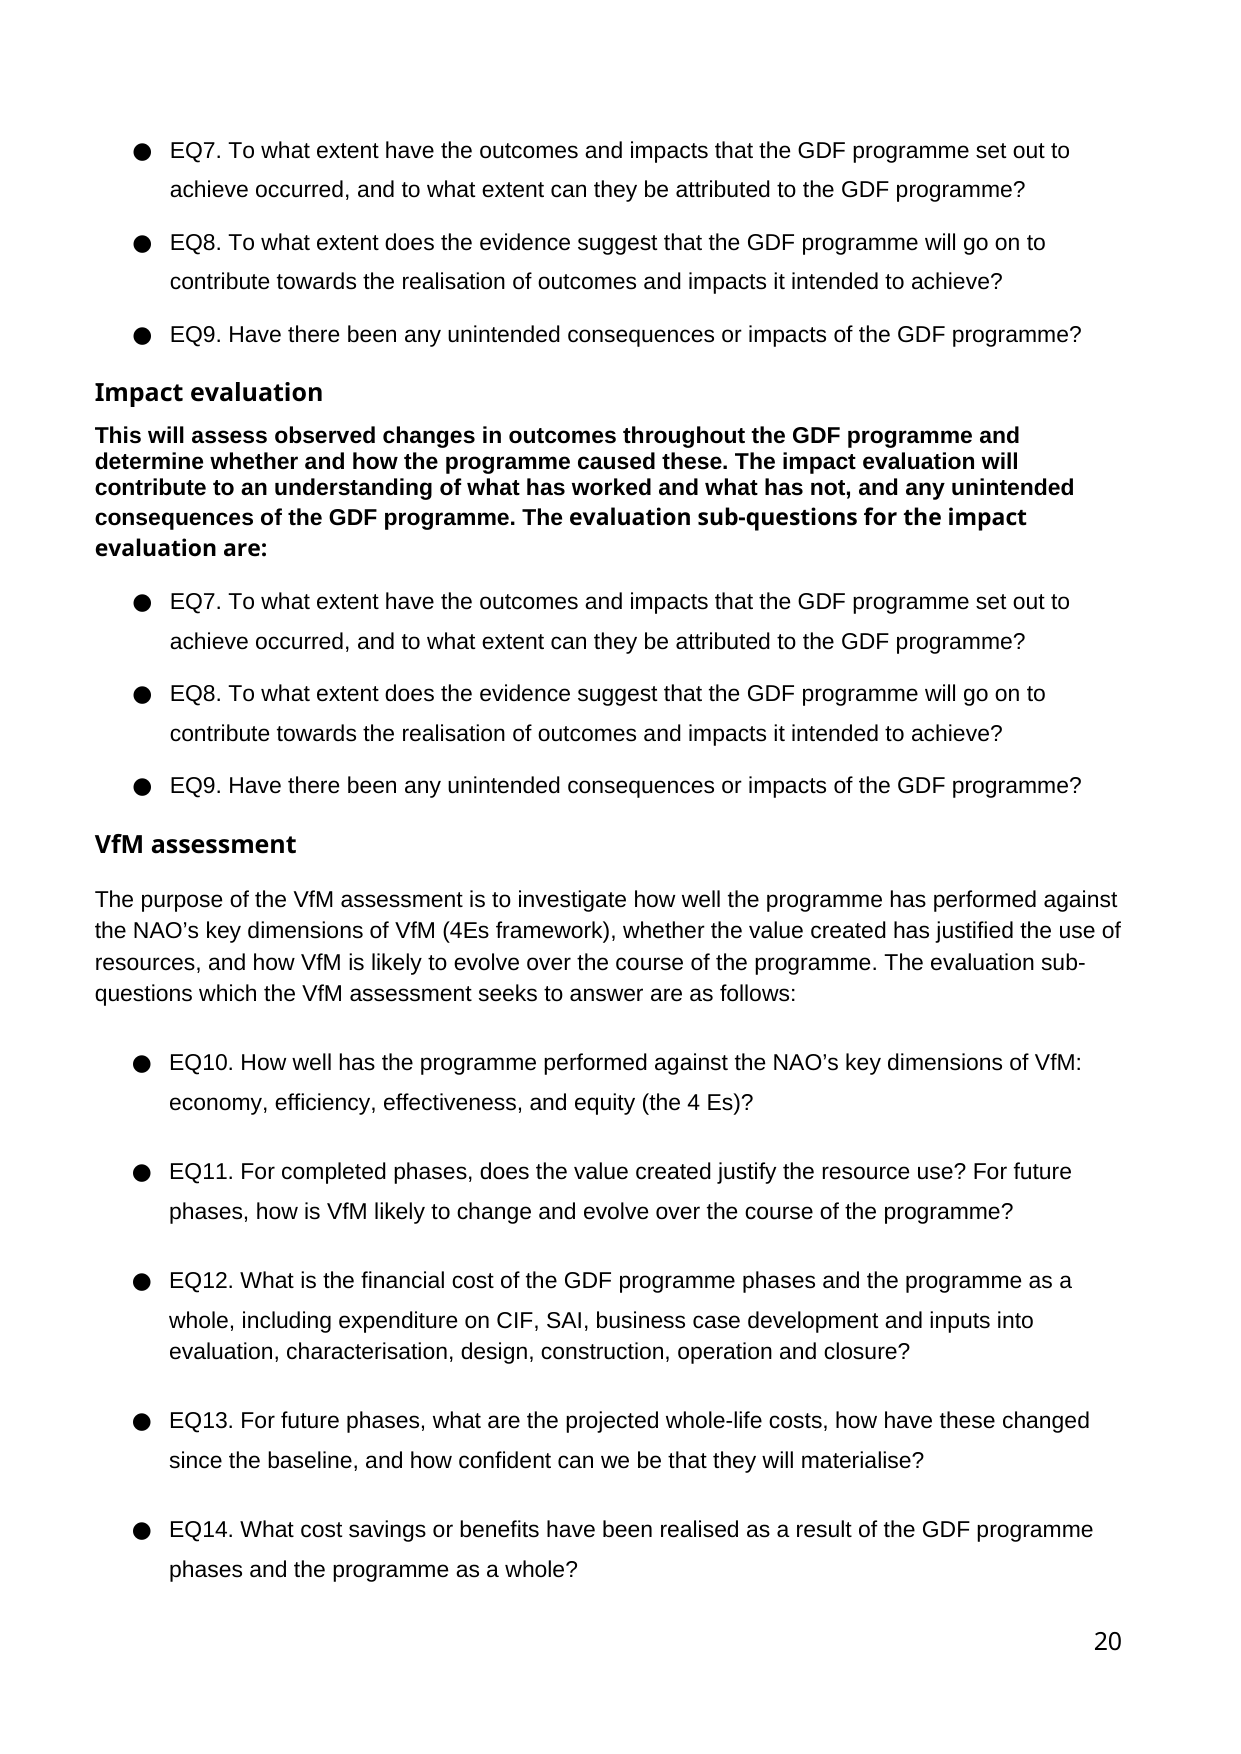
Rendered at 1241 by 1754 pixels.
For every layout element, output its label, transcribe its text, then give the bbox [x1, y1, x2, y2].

list EQ14. What cost savings or benefits have been realised as a result of the GDF programme phases and the programme as a whole? [132, 1503, 1122, 1582]
subtitle VfM assessment [94, 827, 1122, 861]
list EQ11. For completed phases, does the value created justify the resource use? For future phases, how is VfM likely to change and evolve over the course of the programme? [132, 1146, 1122, 1224]
list EQ7. To what extent have the outcomes and impacts that the GDF programme set out to achieve occurred, and to what extent can they be attributed to the GDF programme? [132, 576, 1122, 654]
list EQ12. What is the financial cost of the GDF programme phases and the programme as a whole, including expenditure on CIF, SAI, business case development and inputs into evaluation, characterisation, design, construction, operation and closure? [132, 1254, 1122, 1364]
list EQ8. To what extent does the evidence suggest that the GDF programme will go on to contribute towards the realisation of outcomes and impacts it intended to achieve? [132, 216, 1122, 295]
list EQ10. How well has the programme performed against the NAO’s key dimensions of VfM: economy, efficiency, effectiveness, and equity (the 4 Es)? [132, 1037, 1122, 1115]
text The purpose of the VfM assessment is to investigate how well the programme has performed against the NAO’s key dimensions of VfM (4Es framework), whether the value created has justified the use of resources, and how VfM is likely to evolve over the course of the programme. The evaluation sub-questions which the VfM assessment seeks to answer are as follows: [94, 886, 1122, 1007]
list EQ7. To what extent have the outcomes and impacts that the GDF programme set out to achieve occurred, and to what extent can they be attributed to the GDF programme? [132, 124, 1122, 203]
list EQ9. Have there been any unintended consequences or impacts of the GDF programme? [132, 760, 1122, 807]
list EQ9. Have there been any unintended consequences or impacts of the GDF programme? [132, 308, 1122, 355]
list EQ13. For future phases, what are the projected whole-life costs, how have these changed since the baseline, and how confident can we be that they will materialise? [132, 1395, 1122, 1473]
subtitle Impact evaluation [94, 375, 1122, 409]
list EQ8. To what extent does the evidence suggest that the GDF programme will go on to contribute towards the realisation of outcomes and impacts it intended to achieve? [132, 668, 1122, 746]
subtitle This will assess observed changes in outcomes throughout the GDF programme and determine whether and how the programme caused these. The impact evaluation will contribute to an understanding of what has worked and what has not, and any unintended consequences of the GDF programme. The evaluation sub-questions for the impact evaluation are: [94, 422, 1122, 563]
